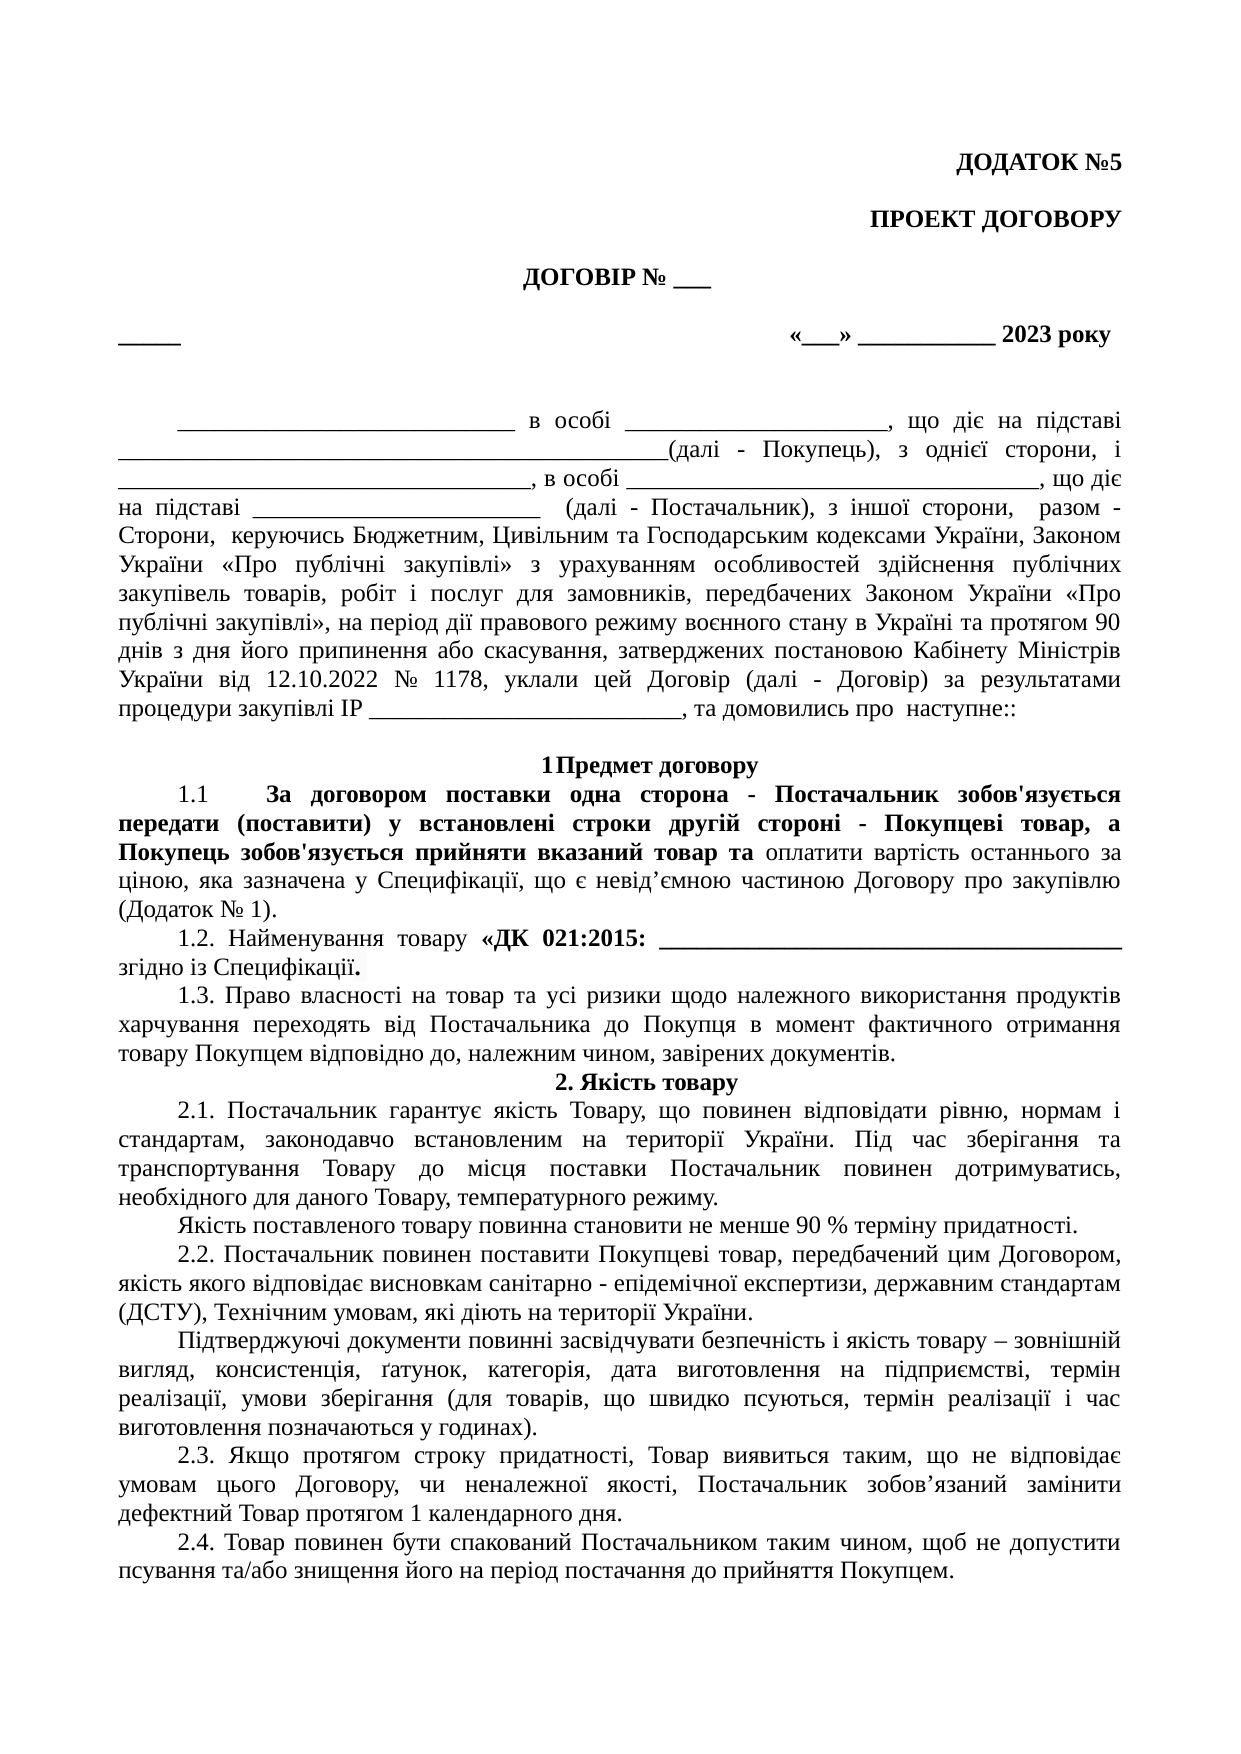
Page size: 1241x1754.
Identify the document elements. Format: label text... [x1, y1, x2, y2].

text 2. Якість товару [118, 1067, 1122, 1096]
text 2.4. Товар повинен бути спакований Постачальником таким чином, щоб не допустити псування та/або знищення його на період постачання до прийняття Покупцем. [118, 1527, 1122, 1584]
text 1.2. Найменування товару «ДК 021:2015: _____________________________________ згідно із Специфікації. [118, 923, 1122, 981]
list За договором поставки одна сторона - Постачальник зобов'язується передати (поставити) у встановлені строки другій стороні - Покупцеві товар, а Покупець зобов'язується прийняти вказаний товар та оплатити вартість останнього за ціною, яка зазначена у Специфікації, що є невід’ємною частиною Договору про закупівлю (Додаток № 1). [118, 779, 1122, 923]
text ПРОЕКТ ДОГОВОРУ [118, 204, 1122, 233]
text 2.1. Постачальник гарантує якість Товару, що повинен відповідати рівню, нормам і стандартам, законодавчо встановленим на території України. Під час зберігання та транспортування Товару до місця поставки Постачальник повинен дотримуватись, необхідного для даного Товару, температурного режиму. [118, 1096, 1122, 1211]
text ___________________________ в особі _____________________, що діє на підставі ____________________________________________(далі - Покупець), з однієї сторони, і _________________________________, в особі _________________________________, що діє на підставі _______________________ (далі - Постачальник), з іншої сторони, разом - Сторони, керуючись Бюджетним, Цивільним та Господарським кодексами України, Законом України «Про публічні закупівлі» з урахуванням особливостей здійснення публічних закупівель товарів, робіт і послуг для замовників, передбачених Законом України «Про публічні закупівлі», на період дії правового режиму воєнного стану в Україні та протягом 90 днів з дня його припинення або скасування, затверджених постановою Кабінету Міністрів України від 12.10.2022 № 1178, уклали цей Договір (далі - Договір) за результатами процедури закупівлі ІР _________________________, та домовились про наступне:: [118, 406, 1122, 722]
text Підтверджуючі документи повинні засвідчувати безпечність і якість товару – зовнішній вигляд, консистенція, ґатунок, категорія, дата виготовлення на підприємстві, термін реалізації, умови зберігання (для товарів, що швидко псуються, термін реалізації і час виготовлення позначаються у годинах). [118, 1326, 1122, 1441]
list Предмет договору [118, 751, 1122, 779]
text _____ «___» ___________ 2023 року [118, 319, 1122, 348]
text 2.2. Постачальник повинен поставити Покупцеві товар, передбачений цим Договором, якість якого відповідає висновкам санітарно - епідемічної експертизи, державним стандартам (ДСТУ), Технічним умовам, які діють на території України. [118, 1239, 1122, 1326]
text 2.3. Якщо протягом строку придатності, Товар виявиться таким, що не відповідає умовам цього Договору, чи неналежної якості, Постачальник зобов’язаний замінити дефектний Товар протягом 1 календарного дня. [118, 1441, 1122, 1527]
text ДОДАТОК №5 [118, 147, 1122, 176]
text 1.3. Право власності на товар та усі ризики щодо належного використання продуктів харчування переходять від Постачальника до Покупця в момент фактичного отримання товару Покупцем відповідно до, належним чином, завірених документів. [118, 981, 1122, 1067]
text ДОГОВІР № ___ [118, 262, 1122, 291]
text Якість поставленого товару повинна становити не менше 90 % терміну придатності. [118, 1211, 1122, 1239]
